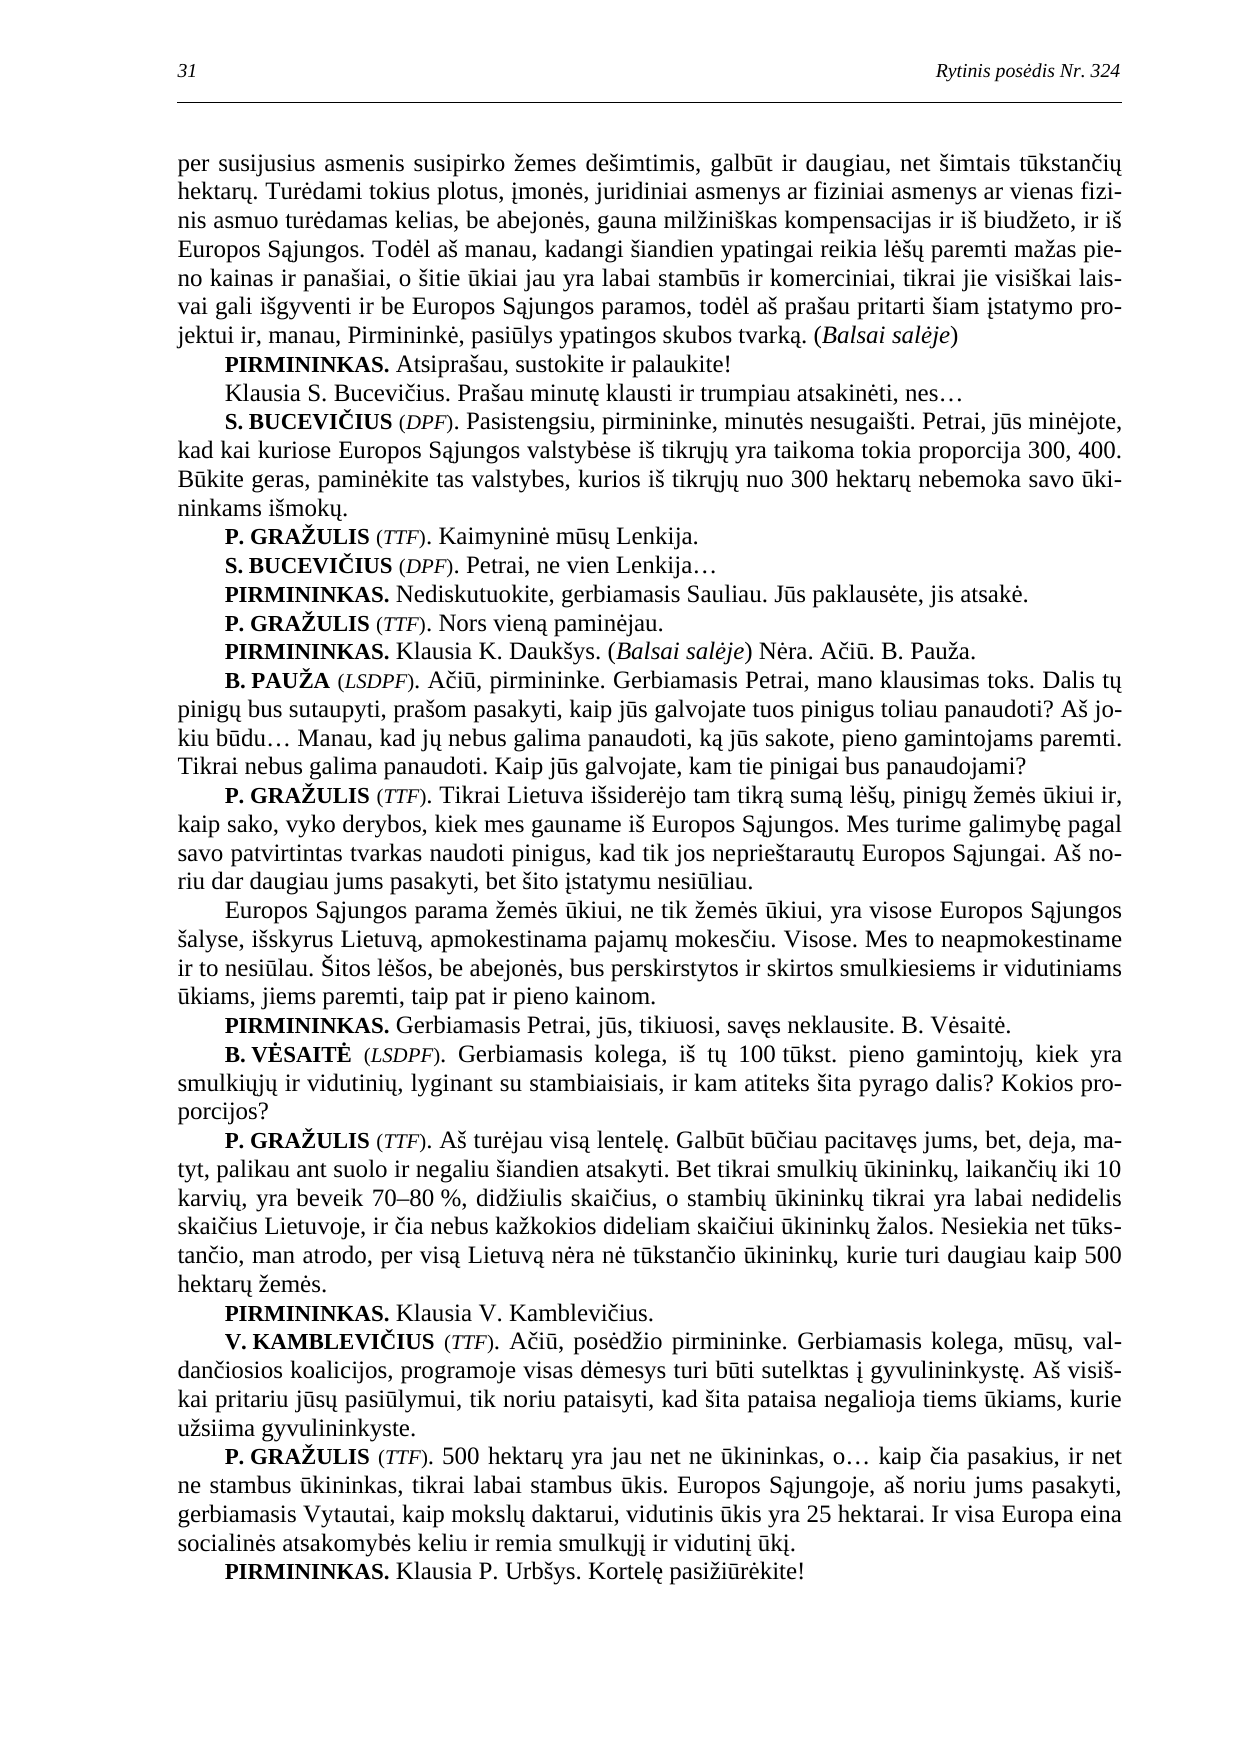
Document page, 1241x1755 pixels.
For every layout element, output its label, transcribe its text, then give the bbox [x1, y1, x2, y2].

text PIRMININKAS. At­si­pra­šau, su­sto­ki­te ir pa­lau­ki­te! [177, 349, 1122, 378]
text S. BUCEVIČIUS (DPF). Pa­si­steng­siu, pir­mi­nin­ke, mi­nu­tės ne­su­gaiš­ti. Pet­rai, jūs mi­nė­jo­te, kad kai ku­rio­se Eu­ro­pos Są­jun­gos vals­ty­bė­se iš tik­rų­jų yra tai­ko­ma to­kia pro­por­ci­ja 300, 400. Bū­ki­te ge­ras, pa­mi­nė­ki­te tas vals­ty­bes, ku­rios iš tik­rų­jų nuo 300 hek­ta­rų ne­be­mo­ka sa­vo ūki­nin­kams iš­mo­kų. [177, 406, 1122, 521]
text P. GRAŽULIS (TTF). Kai­my­ni­nė mū­sų Len­ki­ja. [177, 521, 1122, 550]
text Klau­sia S. Bu­ce­vi­čius. Pra­šau mi­nu­tę klaus­ti ir trum­piau at­sa­ki­nė­ti, nes… [177, 378, 1122, 406]
text Eu­ro­pos Są­jun­gos pa­ra­ma že­mės ūkiui, ne tik že­mės ūkiui, yra vi­so­se Eu­ro­pos Są­jun­gos ša­ly­se, iš­sky­rus Lie­tu­vą, ap­mo­kes­ti­na­ma pa­ja­mų mo­kes­čiu. Vi­so­se. Mes to ne­ap­mo­kes­ti­na­me ir to ne­siū­lau. Ši­tos lė­šos, be abe­jo­nės, bus per­skirs­ty­tos ir skir­tos smul­kie­siems ir vi­du­ti­niams ūkiams, jiems pa­rem­ti, taip pat ir pie­no kai­nom. [177, 895, 1122, 1010]
text P. GRAŽULIS (TTF). Aš tu­rė­jau vi­są len­te­lę. Gal­būt bū­čiau pa­ci­ta­vęs jums, bet, de­ja, ma­tyt, pa­li­kau ant suo­lo ir ne­ga­liu šian­dien at­sa­ky­ti. Bet tik­rai smul­kių ūki­nin­kų, lai­kan­čių iki 10 kar­vių, yra be­veik 70–80 %, di­džiu­lis skai­čius, o stam­bių ūki­nin­kų tik­rai yra la­bai ne­di­de­lis skai­čius Lie­tu­vo­je, ir čia ne­bus kaž­ko­kios di­de­liam skai­čiui ūki­nin­kų ža­los. Ne­sie­kia net tūks­tan­čio, man at­ro­do, per vi­są Lie­tu­vą nė­ra nė tūks­tan­čio ūki­nin­kų, ku­rie tu­ri dau­giau kaip 500 hek­ta­rų že­mės. [177, 1125, 1122, 1298]
text PIRMININKAS. Klau­sia P. Urb­šys. Kor­te­lę pa­si­žiū­rė­ki­te! [177, 1556, 1122, 1585]
text B. PAUŽA (LSDPF). Ačiū, pir­mi­nin­ke. Ger­bia­ma­sis Pet­rai, ma­no klau­si­mas toks. Da­lis tų pi­ni­gų bus su­tau­py­ti, pra­šom pa­sa­ky­ti, kaip jūs gal­vo­ja­te tuos pi­ni­gus to­liau pa­nau­do­ti? Aš jo­kiu bū­du… Ma­nau, kad jų ne­bus ga­li­ma pa­nau­do­ti, ką jūs sa­ko­te, pie­no ga­min­to­jams pa­rem­ti. Tik­rai ne­bus ga­li­ma pa­nau­do­ti. Kaip jūs gal­vo­ja­te, kam tie pi­ni­gai bus pa­nau­do­ja­mi? [177, 665, 1122, 780]
text PIRMININKAS. Klau­sia K. Dauk­šys. (Bal­sai sa­lė­je) Nė­ra. Ačiū. B. Pau­ža. [177, 636, 1122, 665]
text B. VĖSAITĖ (LSDPF). Ger­bia­ma­sis ko­le­ga, iš tų 100 tūkst. pie­no ga­min­to­jų, kiek yra smul­kių­jų ir vi­du­ti­nių, ly­gi­nant su stam­biai­siais, ir kam ati­teks ši­ta py­ra­go da­lis? Ko­kios pro­por­ci­jos? [177, 1039, 1122, 1125]
text P. GRAŽULIS (TTF). Tik­rai Lie­tu­va iš­si­de­rė­jo tam tik­rą su­mą lė­šų, pi­ni­gų že­mės ūkiui ir, kaip sa­ko, vy­ko de­ry­bos, kiek mes gau­na­me iš Eu­ro­pos Są­jun­gos. Mes tu­rime ga­li­my­bę pa­gal sa­vo pa­tvir­tin­tas tvar­kas nau­do­ti pi­ni­gus, kad tik jos ne­pri­eš­ta­rau­tų Eu­ro­pos Są­jun­gai. Aš no­riu dar dau­giau jums pa­sa­ky­ti, bet ši­to įsta­ty­mu ne­siū­liau. [177, 780, 1122, 895]
text P. GRAŽULIS (TTF). 500 hek­ta­rų yra jau net ne ūki­nin­kas, o… kaip čia pa­sa­kius, ir net ne stam­bus ūki­nin­kas, tik­rai la­bai stam­bus ūkis. Eu­ro­pos Są­jun­go­je, aš no­riu jums pa­sa­ky­ti, ger­bia­ma­sis Vy­tau­tai, kaip moks­lų dak­ta­rui, vi­du­ti­nis ūkis yra 25 hek­ta­rai. Ir vi­sa Eu­ro­pa ei­na so­cia­li­nės at­sa­ko­my­bės ke­liu ir re­mia smul­kų­jį ir vi­du­ti­nį ūkį. [177, 1441, 1122, 1556]
text PIRMININKAS. Ger­bia­ma­sis Pet­rai, jūs, ti­kiuo­si, sa­vęs ne­klau­si­te. B. Vė­sai­tė. [177, 1010, 1122, 1039]
text PIRMININKAS. Klau­sia V. Kam­ble­vi­čius. [177, 1298, 1122, 1326]
text P. GRAŽULIS (TTF). Nors vie­ną pa­mi­nė­jau. [177, 608, 1122, 636]
text S. BUCEVIČIUS (DPF). Pet­rai, ne vien Len­ki­ja… [177, 550, 1122, 579]
text PIRMININKAS. Ne­dis­ku­tuo­ki­te, ger­bia­ma­sis Sau­liau. Jūs pa­klau­sė­te, jis at­sa­kė. [177, 579, 1122, 608]
text per su­si­ju­sius as­me­nis su­si­pir­ko že­mes de­šim­ti­mis, gal­būt ir dau­giau, net šim­tais tūks­tan­čių hek­ta­rų. Tu­rė­da­mi to­kius plo­tus, įmo­nės, ju­ri­di­niai as­me­nys ar fi­zi­niai as­me­nys ar vie­nas fi­zi­nis as­muo tu­rė­da­mas ke­lias, be abe­jo­nės, gau­na mil­ži­niš­kas kom­pen­sa­ci­jas ir iš biu­dže­to, ir iš Eu­ro­pos Są­jun­gos. To­dėl aš ma­nau, ka­dan­gi šian­dien ypa­tin­gai rei­kia lė­šų pa­rem­ti ma­žas pie­no kai­nas ir pa­na­šiai, o ši­tie ūkiai jau yra la­bai stam­būs ir ko­mer­ci­niai, tik­rai jie vi­siš­kai lais­vai ga­li iš­gy­ven­ti ir be Eu­ro­pos Są­jun­gos pa­ra­mos, to­dėl aš pra­šau pri­tar­ti šiam įsta­ty­mo pro­jek­tui ir, ma­nau, Pir­mi­nin­kė, pa­siū­lys ypa­tin­gos sku­bos tvar­ką. (Bal­sai sa­lė­je) [177, 148, 1122, 349]
text V. KAMBLEVIČIUS (TTF). Ačiū, po­sė­džio pir­mi­nin­ke. Ger­bia­ma­sis ko­le­ga, mū­sų, val­dan­čio­sios ko­a­li­ci­jos, pro­gra­mo­je vi­sas dė­me­sys tu­ri bū­ti su­telk­tas į gy­vu­li­nin­kys­tę. Aš vi­siš­kai pri­ta­riu jū­sų pa­siū­ly­mui, tik no­riu pa­tai­sy­ti, kad ši­ta pa­tai­sa ne­ga­lio­ja tiems ūkiams, ku­rie už­si­i­ma gy­vu­li­nin­kys­te. [177, 1326, 1122, 1441]
